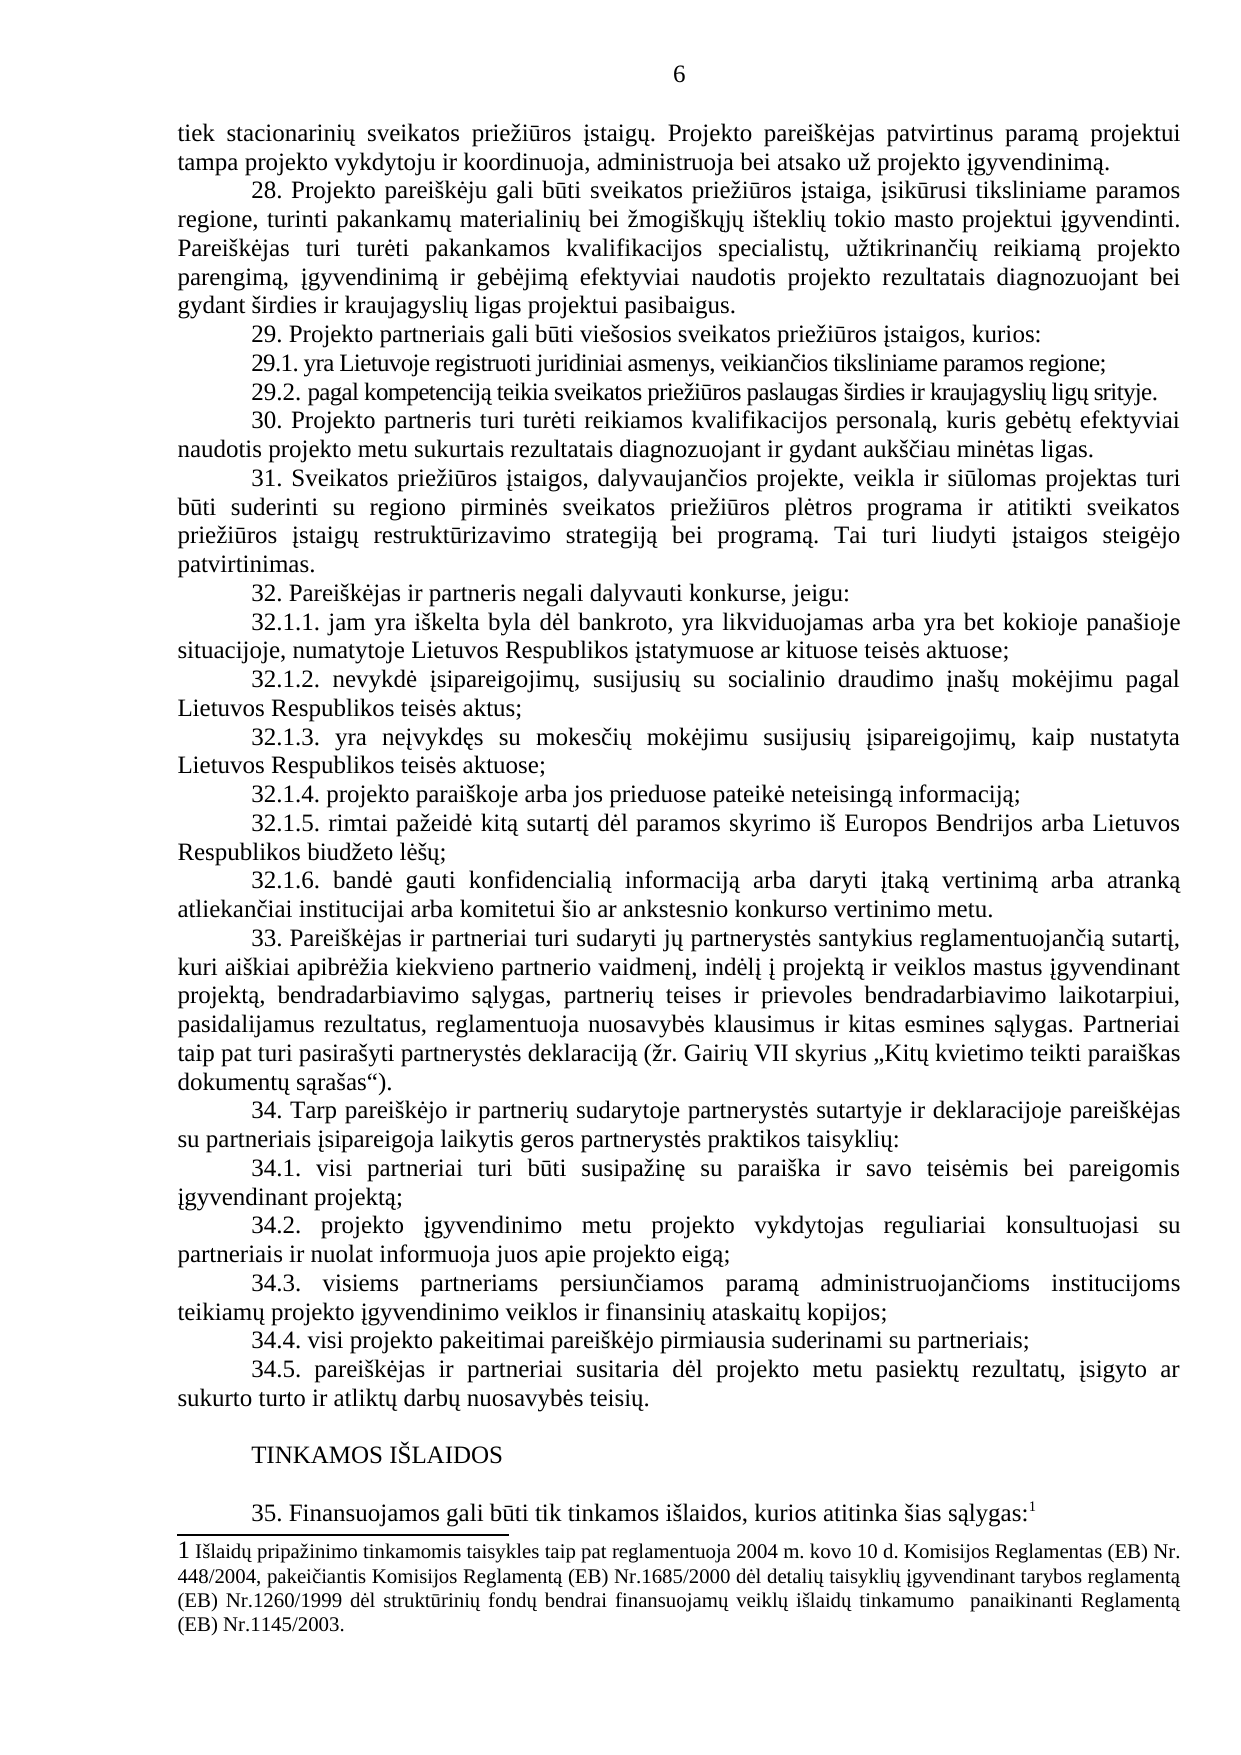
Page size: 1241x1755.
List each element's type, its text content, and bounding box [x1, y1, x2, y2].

text 32. Pareiškėjas ir partneris negali dalyvauti konkurse, jeigu: [177, 578, 1181, 607]
text 32.1.1. jam yra iškelta byla dėl bankroto, yra likviduojamas arba yra bet kokioje panašioje situacijoje, numatytoje Lietuvos Respublikos įstatymuose ar kituose teisės aktuose; [177, 607, 1181, 664]
text 34. Tarp pareiškėjo ir partnerių sudarytoje partnerystės sutartyje ir deklaracijoje pareiškėjas su partneriais įsipareigoja laikytis geros partnerystės praktikos taisyklių: [177, 1096, 1181, 1153]
text TINKAMOS IŠLAIDOS [177, 1441, 1181, 1469]
text 34.1. visi partneriai turi būti susipažinę su paraiška ir savo teisėmis bei pareigomis įgyvendinant projektą; [177, 1153, 1181, 1211]
text 34.3. visiems partneriams persiunčiamos paramą administruojančioms institucijoms teikiamų projekto įgyvendinimo veiklos ir finansinių ataskaitų kopijos; [177, 1268, 1181, 1326]
text 29. Projekto partneriais gali būti viešosios sveikatos priežiūros įstaigos, kurios: [177, 319, 1181, 348]
text 31. Sveikatos priežiūros įstaigos, dalyvaujančios projekte, veikla ir siūlomas projektas turi būti suderinti su regiono pirminės sveikatos priežiūros plėtros programa ir atitikti sveikatos priežiūros įstaigų restruktūrizavimo strategiją bei programą. Tai turi liudyti įstaigos steigėjo patvirtinimas. [177, 463, 1181, 578]
text 32.1.2. nevykdė įsipareigojimų, susijusių su socialinio draudimo įnašų mokėjimu pagal Lietuvos Respublikos teisės aktus; [177, 664, 1181, 722]
text 28. Projekto pareiškėju gali būti sveikatos priežiūros įstaiga, įsikūrusi tiksliniame paramos regione, turinti pakankamų materialinių bei žmogiškųjų išteklių tokio masto projektui įgyvendinti. Pareiškėjas turi turėti pakankamos kvalifikacijos specialistų, užtikrinančių reikiamą projekto parengimą, įgyvendinimą ir gebėjimą efektyviai naudotis projekto rezultatais diagnozuojant bei gydant širdies ir kraujagyslių ligas projektui pasibaigus. [177, 176, 1181, 319]
text 33. Pareiškėjas ir partneriai turi sudaryti jų partnerystės santykius reglamentuojančią sutartį, kuri aiškiai apibrėžia kiekvieno partnerio vaidmenį, indėlį į projektą ir veiklos mastus įgyvendinant projektą, bendradarbiavimo sąlygas, partnerių teises ir prievoles bendradarbiavimo laikotarpiui, pasidalijamus rezultatus, reglamentuoja nuosavybės klausimus ir kitas esmines sąlygas. Partneriai taip pat turi pasirašyti partnerystės deklaraciją (žr. Gairių VII skyrius „Kitų kvietimo teikti paraiškas dokumentų sąrašas“). [177, 923, 1181, 1096]
text 35. Finansuojamos gali būti tik tinkamos išlaidos, kurios atitinka šias sąlygas: [177, 1498, 1181, 1527]
text tiek stacionarinių sveikatos priežiūros įstaigų. Projekto pareiškėjas patvirtinus paramą projektui tampa projekto vykdytoju ir koordinuoja, administruoja bei atsako už projekto įgyvendinimą. [177, 118, 1181, 176]
text 32.1.3. yra neįvykdęs su mokesčių mokėjimu susijusių įsipareigojimų, kaip nustatyta Lietuvos Respublikos teisės aktuose; [177, 722, 1181, 779]
text 34.4. visi projekto pakeitimai pareiškėjo pirmiausia suderinami su partneriais; [177, 1326, 1181, 1354]
text 34.5. pareiškėjas ir partneriai susitaria dėl projekto metu pasiektų rezultatų, įsigyto ar sukurto turto ir atliktų darbų nuosavybės teisių. [177, 1354, 1181, 1412]
text 30. Projekto partneris turi turėti reikiamos kvalifikacijos personalą, kuris gebėtų efektyviai naudotis projekto metu sukurtais rezultatais diagnozuojant ir gydant aukščiau minėtas ligas. [177, 406, 1181, 463]
text 32.1.6. bandė gauti konfidencialią informaciją arba daryti įtaką vertinimą arba atranką atliekančiai institucijai arba komitetui šio ar ankstesnio konkurso vertinimo metu. [177, 866, 1181, 923]
text 34.2. projekto įgyvendinimo metu projekto vykdytojas reguliariai konsultuojasi su partneriais ir nuolat informuoja juos apie projekto eigą; [177, 1211, 1181, 1268]
text 29.2. pagal kompetenciją teikia sveikatos priežiūros paslaugas širdies ir kraujagyslių ligų srityje. [177, 377, 1181, 406]
text 29.1. yra Lietuvoje registruoti juridiniai asmenys, veikiančios tiksliniame paramos regione; [177, 348, 1181, 377]
text Išlaidų pripažinimo tinkamomis taisykles taip pat reglamentuoja 2004 m. kovo 10 d. Komisijos Reglamentas (EB) Nr. 448/2004, pakeičiantis Komisijos Reglamentą (EB) Nr.1685/2000 dėl detalių taisyklių įgyvendinant tarybos reglamentą (EB) Nr.1260/1999 dėl struktūrinių fondų bendrai finansuojamų veiklų išlaidų tinkamumo panaikinanti Reglamentą (EB) Nr.1145/2003. [177, 1535, 1181, 1636]
text 32.1.5. rimtai pažeidė kitą sutartį dėl paramos skyrimo iš Europos Bendrijos arba Lietuvos Respublikos biudžeto lėšų; [177, 808, 1181, 866]
text 32.1.4. projekto paraiškoje arba jos prieduose pateikė neteisingą informaciją; [177, 779, 1181, 808]
